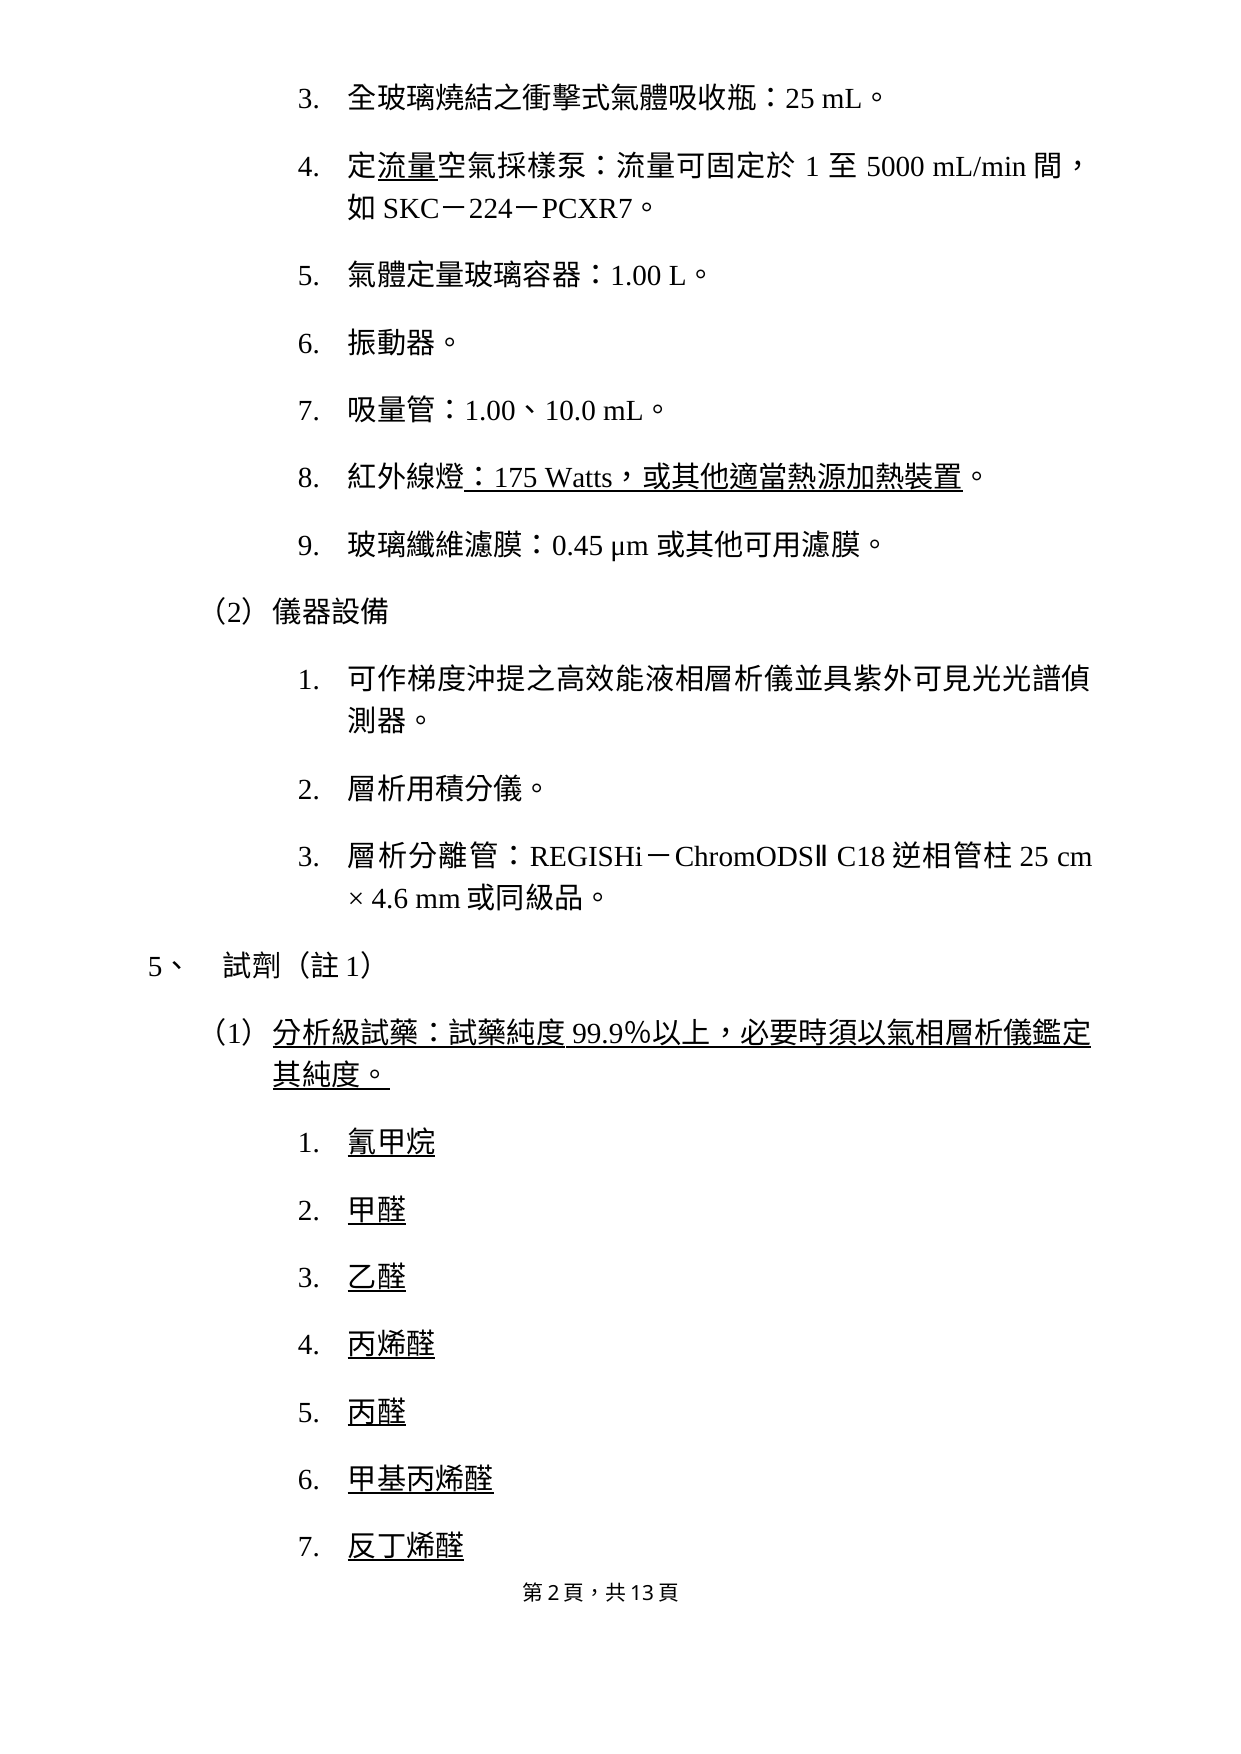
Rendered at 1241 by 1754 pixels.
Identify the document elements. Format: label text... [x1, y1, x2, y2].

list 層析用積分儀。 [298, 765, 1092, 807]
list 吸量管：1.00、10.0 mL。 [298, 386, 1092, 429]
list 層析分離管：REGISHi－ChromODSⅡ C18逆相管柱25 cm × 4.6 mm或同級品。 [298, 832, 1092, 917]
list 甲醛 [298, 1186, 1092, 1229]
list 氣體定量玻璃容器：1.00 L。 [298, 252, 1092, 294]
list 紅外線燈：175 Watts，或其他適當熱源加熱裝置。 [298, 454, 1092, 496]
list 甲基丙烯醛 [298, 1456, 1092, 1498]
list 定流量空氣採樣泵：流量可固定於 1 至 5000 mL/min間，如SKC－224－PCXR7。 [298, 142, 1092, 227]
list 反丁烯醛 [298, 1523, 1092, 1565]
list 乙醛 [298, 1254, 1092, 1296]
list 全玻璃燒結之衝擊式氣體吸收瓶：25 mL。 [298, 75, 1092, 117]
list 可作梯度沖提之高效能液相層析儀並具紫外可見光光譜偵測器。 [298, 656, 1092, 740]
list 丙醛 [298, 1388, 1092, 1431]
list 儀器設備 [198, 588, 1092, 631]
list 振動器。 [298, 319, 1092, 361]
list 試劑（註1） [148, 942, 1092, 984]
list 丙烯醛 [298, 1321, 1092, 1363]
list 分析級試藥：試藥純度99.9％以上，必要時須以氣相層析儀鑑定其純度。 [198, 1009, 1092, 1094]
list 氰甲烷 [298, 1119, 1092, 1161]
list 玻璃纖維濾膜：0.45 μm 或其他可用濾膜。 [298, 521, 1092, 563]
